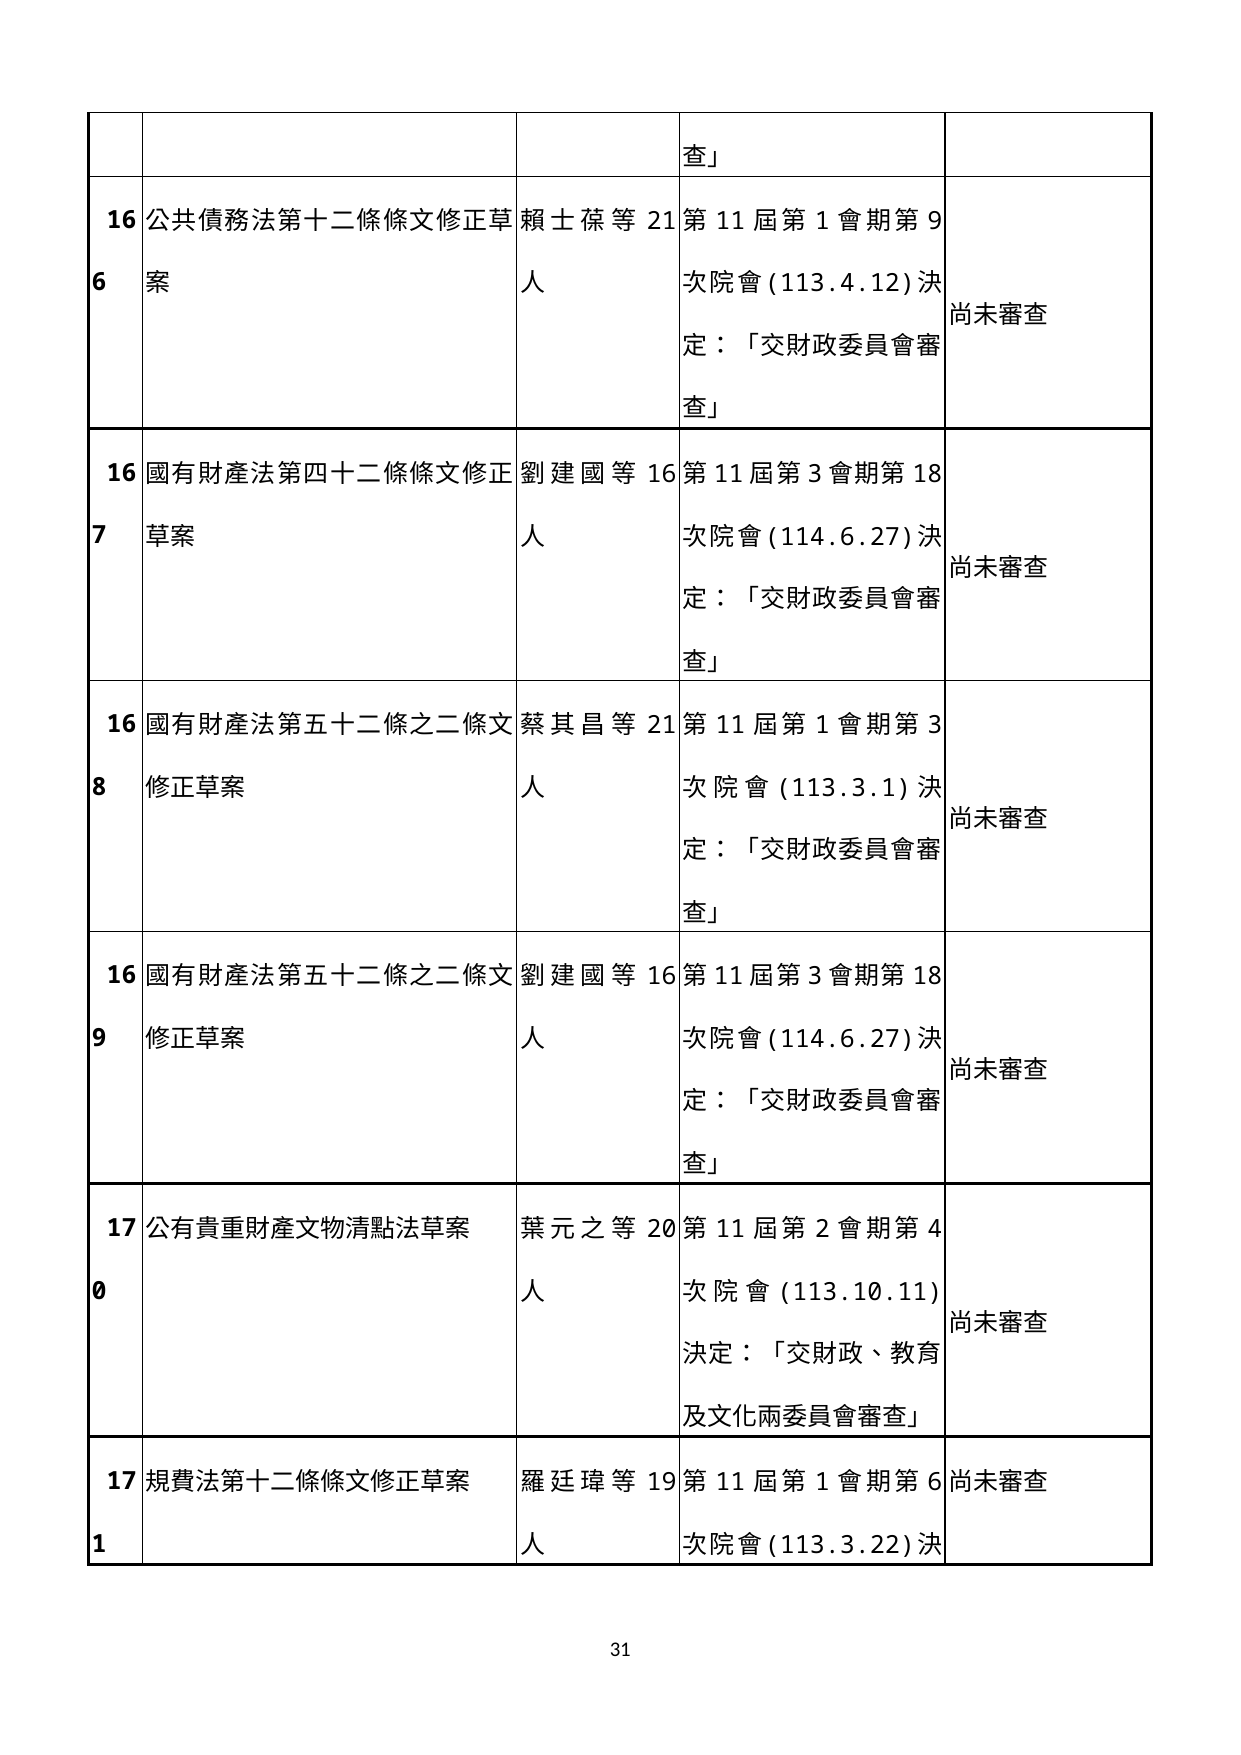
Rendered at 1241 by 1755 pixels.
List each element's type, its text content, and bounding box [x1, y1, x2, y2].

table_cell [90, 1185, 142, 1435]
table_cell 國有財產法第四十二條條文修正草案 [143, 430, 516, 680]
table_cell 賴士葆等21人 [517, 177, 679, 427]
table_cell 尚未審查 [946, 1438, 1150, 1563]
table_cell [517, 113, 679, 176]
table_cell 第11屆第3會期第18次院會(114.6.27)決定：「交財政委員會審查」 [680, 932, 944, 1182]
table_cell [143, 113, 516, 176]
table_cell 尚未審查 [946, 681, 1150, 931]
table_cell 公共債務法第十二條條文修正草案 [143, 177, 516, 427]
table_cell 尚未審查 [946, 430, 1150, 680]
table_cell [90, 681, 142, 931]
table_cell [90, 932, 142, 1182]
table_cell 查」 [680, 113, 944, 176]
table_cell 公有貴重財產文物清點法草案 [143, 1185, 516, 1435]
table_cell 劉建國等16人 [517, 430, 679, 680]
table_cell 羅廷瑋等19人 [517, 1438, 679, 1563]
table_cell 劉建國等16人 [517, 932, 679, 1182]
table_cell [946, 113, 1150, 176]
table_cell [90, 430, 142, 680]
table_cell 國有財產法第五十二條之二條文修正草案 [143, 932, 516, 1182]
table_cell 第11屆第2會期第4次院會(113.10.11)決定：「交財政、教育及文化兩委員會審查」 [680, 1185, 944, 1435]
table_cell 第11屆第1會期第9次院會(113.4.12)決定：「交財政委員會審查」 [680, 177, 944, 427]
table_cell 尚未審查 [946, 177, 1150, 427]
table_cell 國有財產法第五十二條之二條文修正草案 [143, 681, 516, 931]
table_cell 規費法第十二條條文修正草案 [143, 1438, 516, 1563]
table_cell 第11屆第1會期第6次院會(113.3.22)決 [680, 1438, 944, 1563]
table_cell [90, 1438, 142, 1563]
table_cell [90, 113, 142, 176]
table_cell 尚未審查 [946, 1185, 1150, 1435]
table_cell 葉元之等20人 [517, 1185, 679, 1435]
table_cell 尚未審查 [946, 932, 1150, 1182]
table_cell 第11屆第1會期第3次院會(113.3.1)決定：「交財政委員會審查」 [680, 681, 944, 931]
table_cell 蔡其昌等21人 [517, 681, 679, 931]
table_cell [90, 177, 142, 427]
table_cell 第11屆第3會期第18次院會(114.6.27)決定：「交財政委員會審查」 [680, 430, 944, 680]
